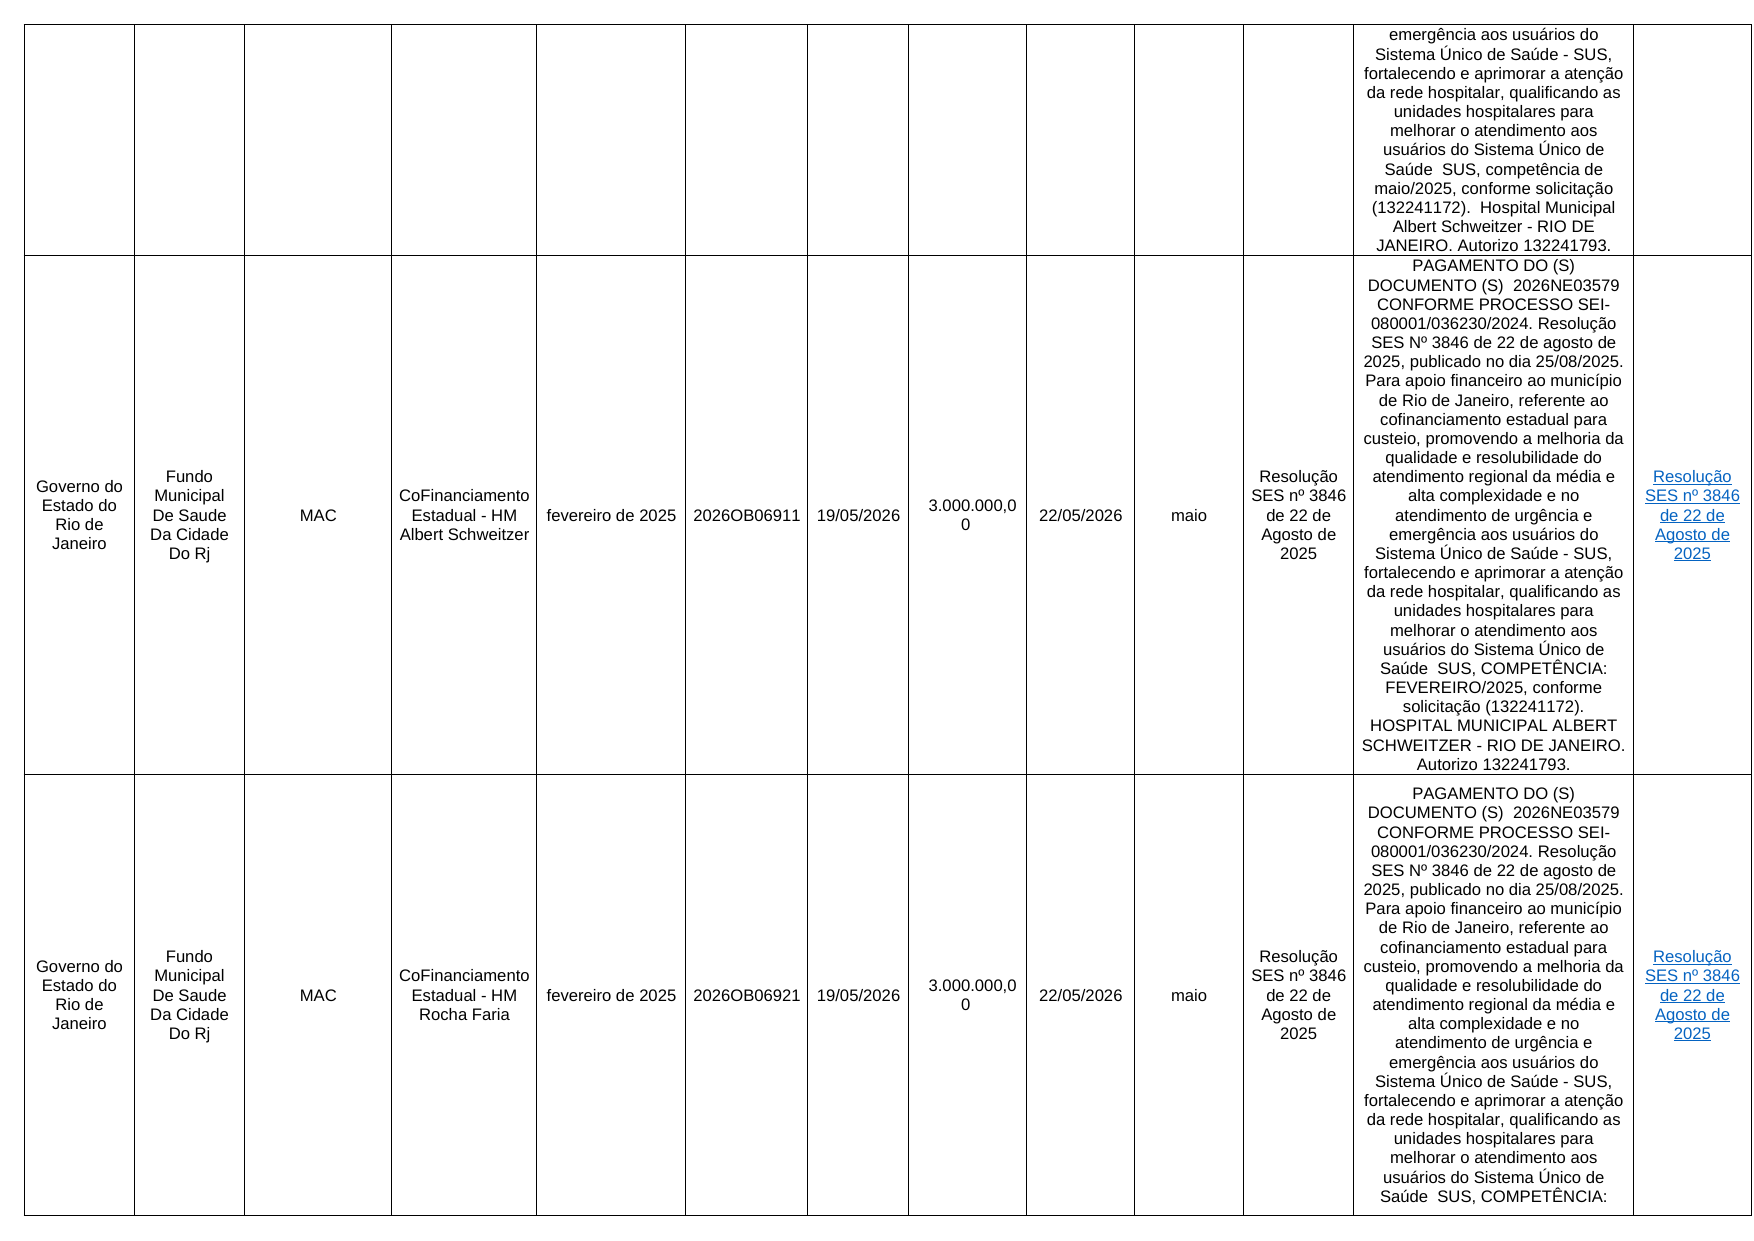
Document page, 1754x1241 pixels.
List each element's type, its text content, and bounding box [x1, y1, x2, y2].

table_cell Fundo Municipal De Saude Da Cidade Do Rj [135, 775, 244, 1215]
table_cell [25, 25, 134, 255]
table_cell CoFinanciamento Estadual - HM Albert Schweitzer [392, 256, 536, 774]
table_cell CoFinanciamento Estadual - HM Rocha Faria [392, 775, 536, 1215]
table_cell PAGAMENTO DO (S) DOCUMENTO (S) 2026NE03579 CONFORME PROCESSO SEI-080001/036230/2024. Resolução SES Nº 3846 de 22 de agosto de 2025, publicado no dia 25/08/2025. Para apoio financeiro ao município de Rio de Janeiro, referente ao cofinanciamento estadual para custeio, promovendo a melhoria da qualidade e resolubilidade do atendimento regional da média e alta complexidade e no atendimento de urgência e emergência aos usuários do Sistema Único de Saúde - SUS, fortalecendo e aprimorar a atenção da rede hospitalar, qualificando as unidades hospitalares para melhorar o atendimento aos usuários do Sistema Único de Saúde SUS, COMPETÊNCIA: [1354, 775, 1633, 1215]
table_cell [808, 25, 908, 255]
table_cell maio [1135, 775, 1243, 1215]
table_cell 3.000.000,00 [909, 256, 1026, 774]
table_cell Resolução SES nº 3846 de 22 de Agosto de 2025 [1634, 256, 1751, 774]
table_cell Resolução SES nº 3846 de 22 de Agosto de 2025 [1244, 256, 1353, 774]
table_cell [1634, 25, 1751, 255]
table_cell [686, 25, 807, 255]
table_cell [135, 25, 244, 255]
table_cell MAC [245, 256, 391, 774]
table_cell maio [1135, 256, 1243, 774]
table_cell emergência aos usuários do Sistema Único de Saúde - SUS, fortalecendo e aprimorar a atenção da rede hospitalar, qualificando as unidades hospitalares para melhorar o atendimento aos usuários do Sistema Único de Saúde SUS, competência de maio/2025, conforme solicitação (132241172). Hospital Municipal Albert Schweitzer - RIO DE JANEIRO. Autorizo 132241793. [1354, 25, 1633, 255]
table_cell Resolução SES nº 3846 de 22 de Agosto de 2025 [1634, 775, 1751, 1215]
table_cell 19/05/2026 [808, 775, 908, 1215]
table_cell Governo do Estado do Rio de Janeiro [25, 256, 134, 774]
table_cell [1244, 25, 1353, 255]
table_cell 2026OB06921 [686, 775, 807, 1215]
table_cell 2026OB06911 [686, 256, 807, 774]
table_cell [537, 25, 685, 255]
table_cell fevereiro de 2025 [537, 256, 685, 774]
table_cell [1027, 25, 1134, 255]
table_cell Fundo Municipal De Saude Da Cidade Do Rj [135, 256, 244, 774]
table_cell [245, 25, 391, 255]
table_cell Resolução SES nº 3846 de 22 de Agosto de 2025 [1244, 775, 1353, 1215]
table_cell [392, 25, 536, 255]
table_cell 22/05/2026 [1027, 775, 1134, 1215]
table_cell [1135, 25, 1243, 255]
table_cell MAC [245, 775, 391, 1215]
table_cell fevereiro de 2025 [537, 775, 685, 1215]
table_cell 22/05/2026 [1027, 256, 1134, 774]
table_cell Governo do Estado do Rio de Janeiro [25, 775, 134, 1215]
table_cell 19/05/2026 [808, 256, 908, 774]
table_cell PAGAMENTO DO (S) DOCUMENTO (S) 2026NE03579 CONFORME PROCESSO SEI-080001/036230/2024. Resolução SES Nº 3846 de 22 de agosto de 2025, publicado no dia 25/08/2025. Para apoio financeiro ao município de Rio de Janeiro, referente ao cofinanciamento estadual para custeio, promovendo a melhoria da qualidade e resolubilidade do atendimento regional da média e alta complexidade e no atendimento de urgência e emergência aos usuários do Sistema Único de Saúde - SUS, fortalecendo e aprimorar a atenção da rede hospitalar, qualificando as unidades hospitalares para melhorar o atendimento aos usuários do Sistema Único de Saúde SUS, COMPETÊNCIA: FEVEREIRO/2025, conforme solicitação (132241172). HOSPITAL MUNICIPAL ALBERT SCHWEITZER - RIO DE JANEIRO. Autorizo 132241793. [1354, 256, 1633, 774]
table_cell 3.000.000,00 [909, 775, 1026, 1215]
table_cell [909, 25, 1026, 255]
